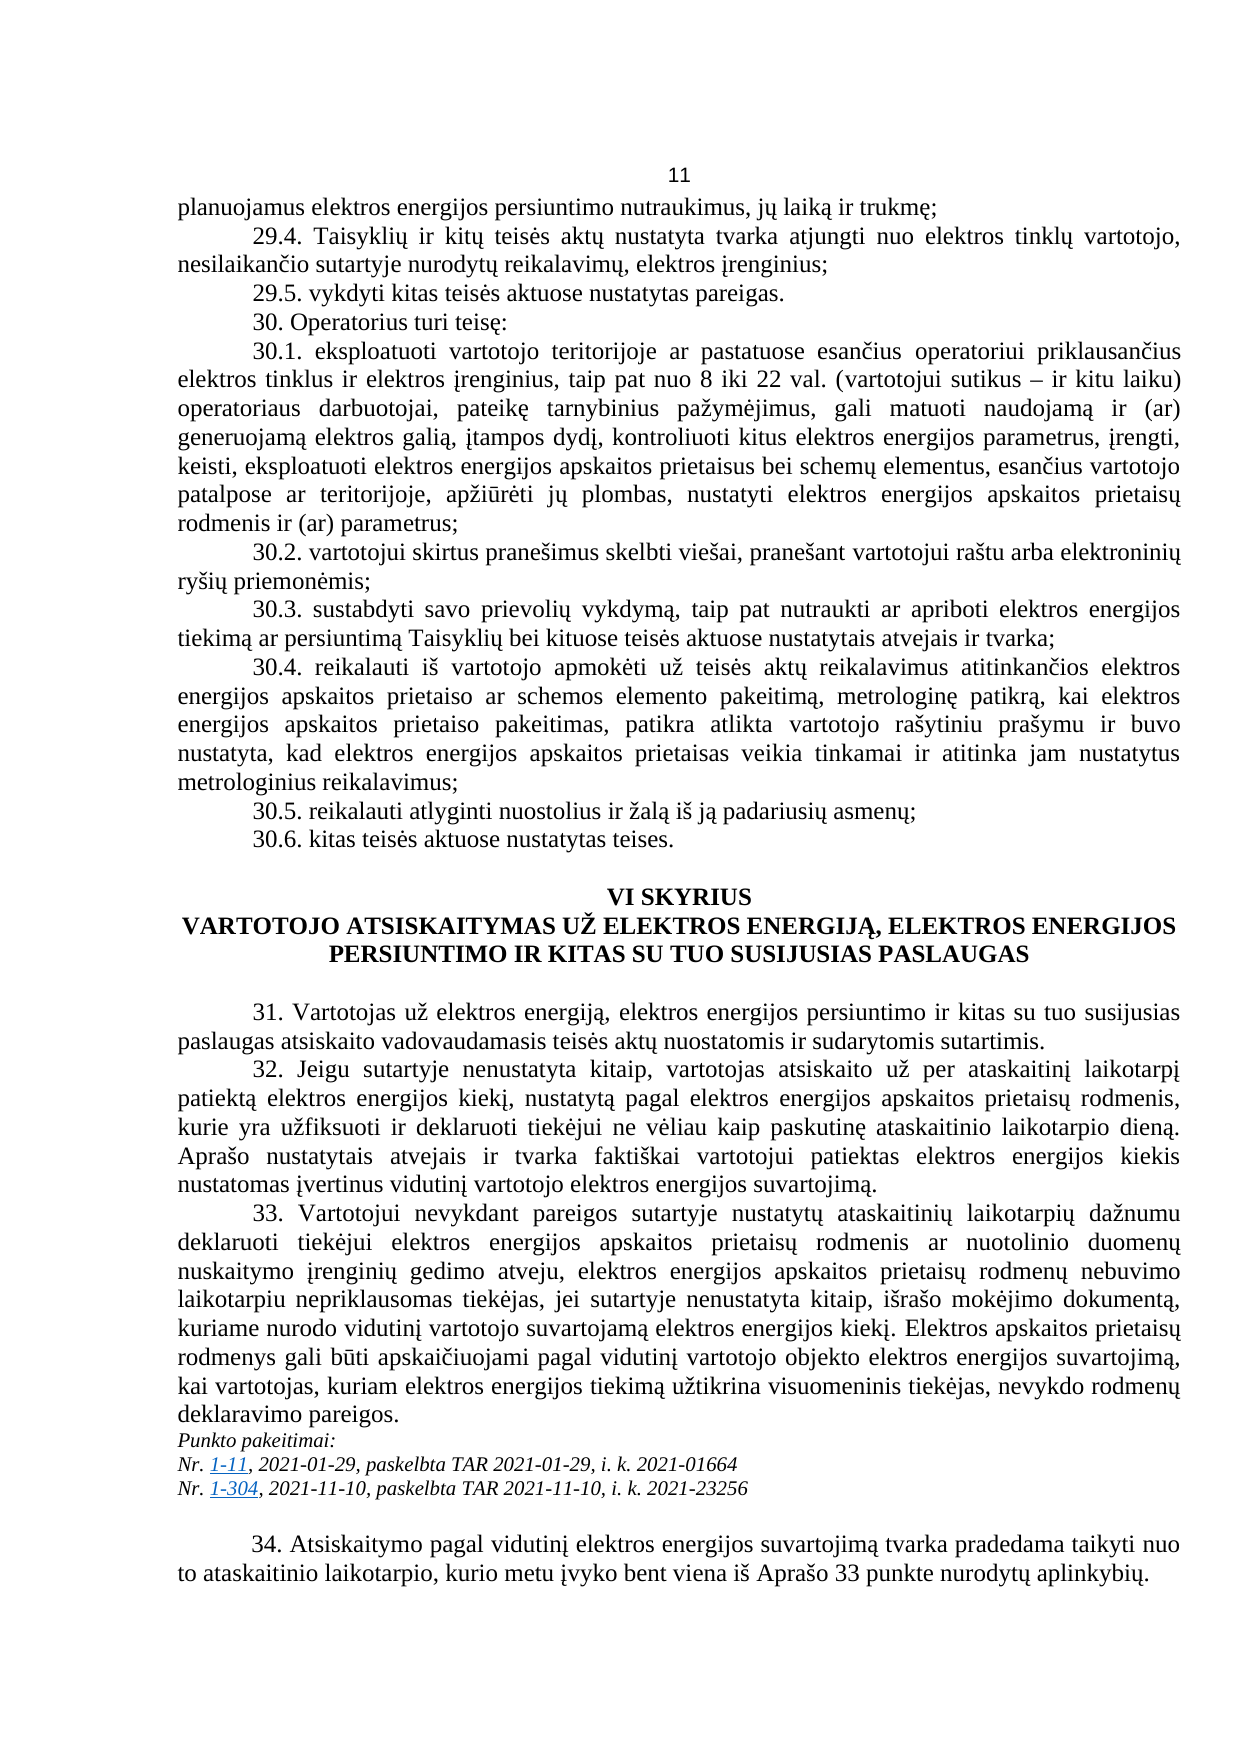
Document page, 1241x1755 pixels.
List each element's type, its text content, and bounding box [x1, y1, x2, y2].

text 33. Vartotojui nevykdant pareigos sutartyje nustatytų ataskaitinių laikotarpių dažnumu deklaruoti tiekėjui elektros energijos apskaitos prietaisų rodmenis ar nuotolinio duomenų nuskaitymo įrenginių gedimo atveju, elektros energijos apskaitos prietaisų rodmenų nebuvimo laikotarpiu nepriklausomas tiekėjas, jei sutartyje nenustatyta kitaip, išrašo mokėjimo dokumentą, kuriame nurodo vidutinį vartotojo suvartojamą elektros energijos kiekį. Elektros apskaitos prietaisų rodmenys gali būti apskaičiuojami pagal vidutinį vartotojo objekto elektros energijos suvartojimą, kai vartotojas, kuriam elektros energijos tiekimą užtikrina visuomeninis tiekėjas, nevykdo rodmenų deklaravimo pareigos. [177, 1198, 1181, 1428]
text 29.4. Taisyklių ir kitų teisės aktų nustatyta tvarka atjungti nuo elektros tinklų vartotojo, nesilaikančio sutartyje nurodytų reikalavimų, elektros įrenginius; [177, 221, 1181, 278]
text Nr. 1-304, 2021-11-10, paskelbta TAR 2021-11-10, i. k. 2021-23256 [177, 1476, 1181, 1500]
text 31. Vartotojas už elektros energiją, elektros energijos persiuntimo ir kitas su tuo susijusias paslaugas atsiskaito vadovaudamasis teisės aktų nuostatomis ir sudarytomis sutartimis. [177, 997, 1181, 1054]
text 30.3. sustabdyti savo prievolių vykdymą, taip pat nutraukti ar apriboti elektros energijos tiekimą ar persiuntimą Taisyklių bei kituose teisės aktuose nustatytais atvejais ir tvarka; [177, 594, 1181, 652]
text 29.5. vykdyti kitas teisės aktuose nustatytas pareigas. [177, 278, 1181, 307]
text VI SKYRIUS [177, 882, 1181, 911]
text 30.5. reikalauti atlyginti nuostolius ir žalą iš ją padariusių asmenų; [177, 796, 1181, 824]
text Nr. 1-11, 2021-01-29, paskelbta TAR 2021-01-29, i. k. 2021-01664 [177, 1452, 1181, 1476]
text 30.1. eksploatuoti vartotojo teritorijoje ar pastatuose esančius operatoriui priklausančius elektros tinklus ir elektros įrenginius, taip pat nuo 8 iki 22 val. (vartotojui sutikus – ir kitu laiku) operatoriaus darbuotojai, pateikę tarnybinius pažymėjimus, gali matuoti naudojamą ir (ar) generuojamą elektros galią, įtampos dydį, kontroliuoti kitus elektros energijos parametrus, įrengti, keisti, eksploatuoti elektros energijos apskaitos prietaisus bei schemų elementus, esančius vartotojo patalpose ar teritorijoje, apžiūrėti jų plombas, nustatyti elektros energijos apskaitos prietaisų rodmenis ir (ar) parametrus; [177, 336, 1181, 537]
text 34. Atsiskaitymo pagal vidutinį elektros energijos suvartojimą tvarka pradedama taikyti nuo to ataskaitinio laikotarpio, kurio metu įvyko bent viena iš Aprašo 33 punkte nurodytų aplinkybių. [177, 1529, 1181, 1587]
text Punkto pakeitimai: [177, 1428, 1181, 1452]
text 30.6. kitas teisės aktuose nustatytas teises. [177, 824, 1181, 853]
text 30. Operatorius turi teisę: [177, 307, 1181, 336]
text VARTOTOJO ATSISKAITYMAS UŽ ELEKTROS ENERGIJĄ, ELEKTROS ENERGIJOS PERSIUNTIMO IR KITAS SU TUO SUSIJUSIAS PASLAUGAS [177, 911, 1181, 968]
text planuojamus elektros energijos persiuntimo nutraukimus, jų laiką ir trukmę; [177, 192, 1181, 221]
text 30.4. reikalauti iš vartotojo apmokėti už teisės aktų reikalavimus atitinkančios elektros energijos apskaitos prietaiso ar schemos elemento pakeitimą, metrologinę patikrą, kai elektros energijos apskaitos prietaiso pakeitimas, patikra atlikta vartotojo rašytiniu prašymu ir buvo nustatyta, kad elektros energijos apskaitos prietaisas veikia tinkamai ir atitinka jam nustatytus metrologinius reikalavimus; [177, 652, 1181, 796]
text 32. Jeigu sutartyje nenustatyta kitaip, vartotojas atsiskaito už per ataskaitinį laikotarpį patiektą elektros energijos kiekį, nustatytą pagal elektros energijos apskaitos prietaisų rodmenis, kurie yra užfiksuoti ir deklaruoti tiekėjui ne vėliau kaip paskutinę ataskaitinio laikotarpio dieną. Aprašo nustatytais atvejais ir tvarka faktiškai vartotojui patiektas elektros energijos kiekis nustatomas įvertinus vidutinį vartotojo elektros energijos suvartojimą. [177, 1054, 1181, 1198]
text 30.2. vartotojui skirtus pranešimus skelbti viešai, pranešant vartotojui raštu arba elektroninių ryšių priemonėmis; [177, 537, 1181, 594]
